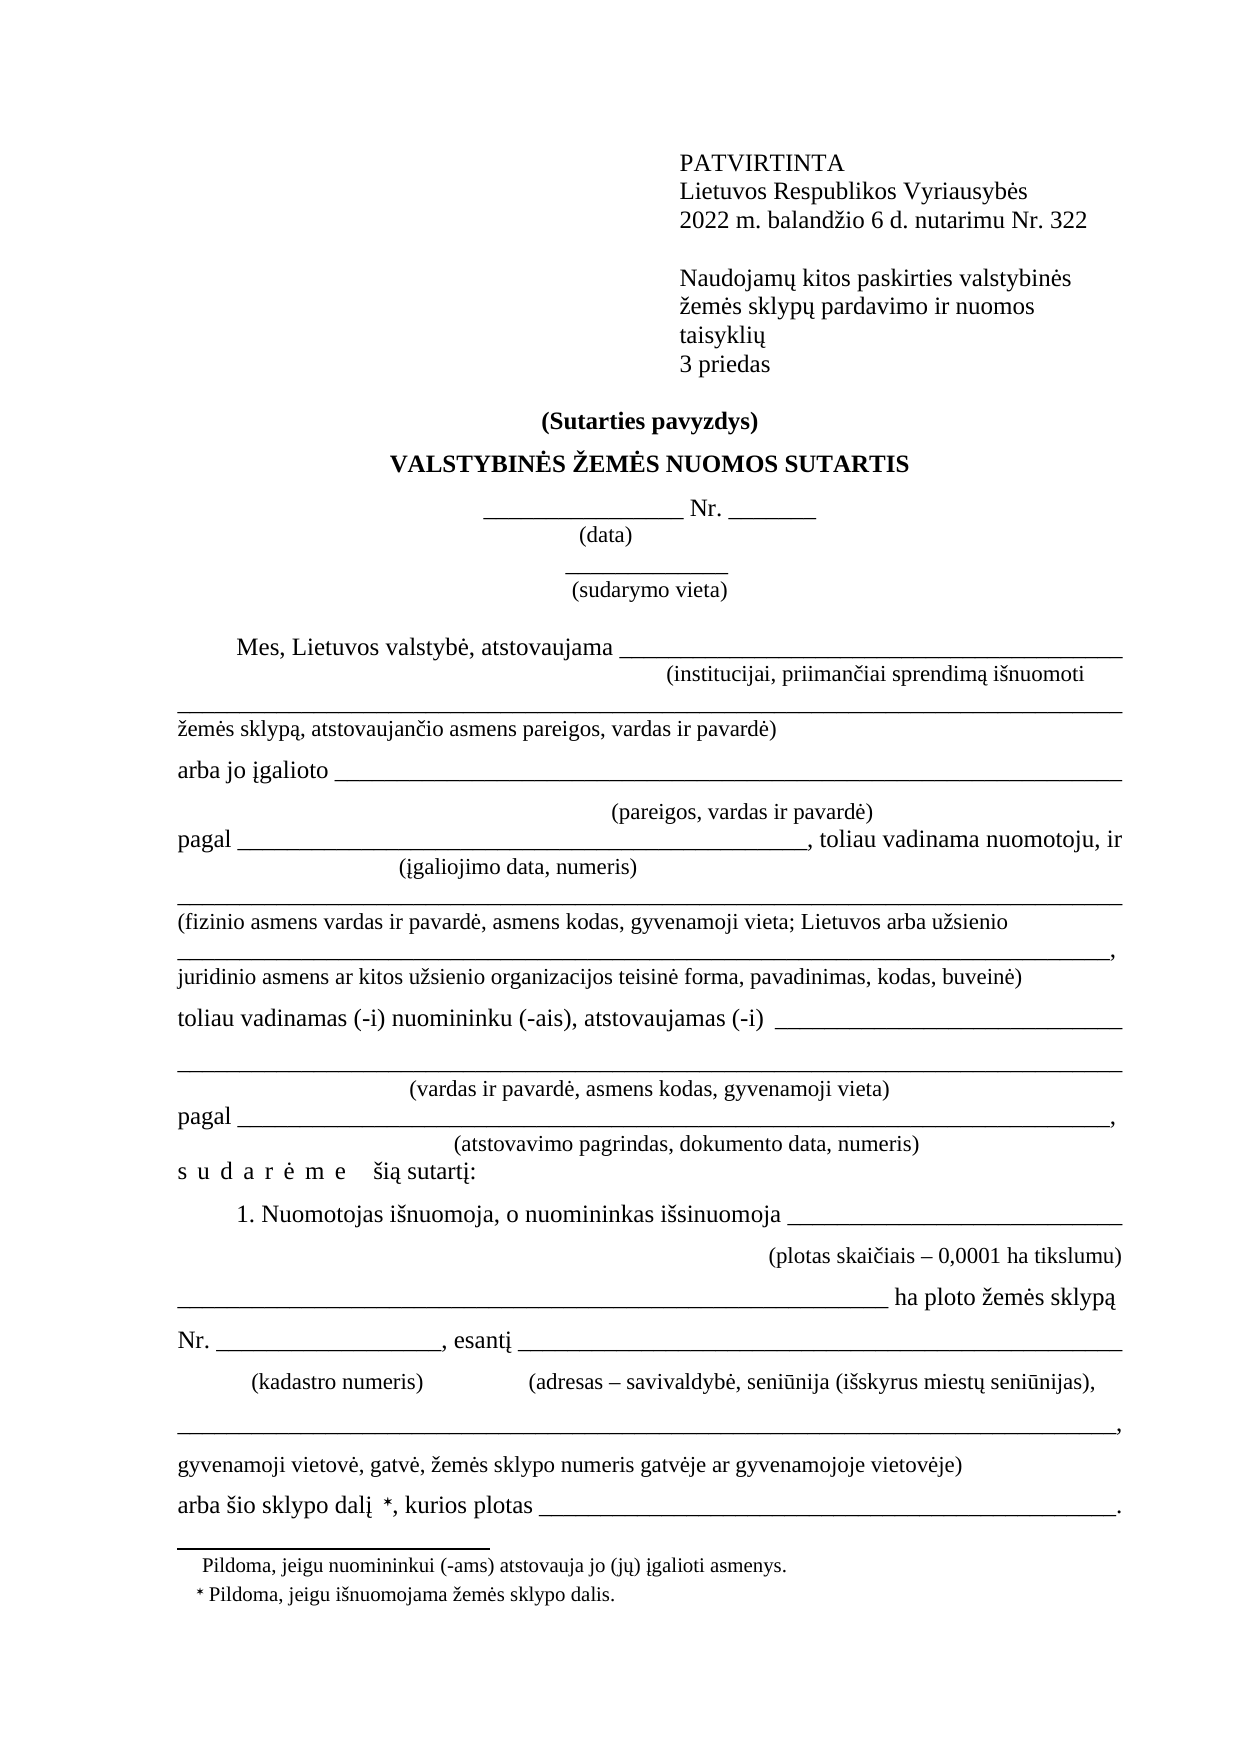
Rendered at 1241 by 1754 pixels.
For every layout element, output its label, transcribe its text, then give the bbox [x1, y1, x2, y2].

text _ , [177, 1408, 1122, 1436]
text (kadastro numeris) (adresas – savivaldybė, seniūnija (išskyrus miestų seniūnijas), [251, 1368, 1122, 1394]
text juridinio asmens ar kitos užsienio organizacijos teisinė forma, pavadinimas, kodas, buveinė) [177, 963, 1122, 990]
text Naudojamų kitos paskirties valstybinės [679, 263, 1122, 291]
text Pildoma, jeigu nuomininkui (-ams) atstovauja jo (jų) įgalioti asmenys. [177, 1549, 1122, 1578]
text Lietuvos Respublikos Vyriausybės [679, 176, 1122, 205]
text Nr. __________________, esantį [177, 1325, 1122, 1354]
text (fizinio asmens vardas ir pavardė, asmens kodas, gyvenamoji vieta; Lietuvos arba užsienio [177, 908, 1122, 934]
text pagal , [177, 1101, 1122, 1130]
text 1. Nuomotojas išnuomoja, o nuomininkas išsinuomoja [177, 1199, 1122, 1228]
text _____________ [177, 548, 1122, 576]
text (data) [561, 521, 1122, 548]
text _ , [177, 934, 1122, 963]
text Mes, Lietuvos valstybė, atstovaujama [177, 632, 1122, 660]
text _ ha ploto žemės sklypą [177, 1282, 1122, 1311]
text ________________ Nr. _______ [177, 493, 1122, 521]
text (Sutarties pavyzdys) [177, 406, 1122, 435]
text PATVIRTINTA [679, 148, 1122, 176]
text 2022 m. balandžio 6 d. nutarimu Nr. 322 [679, 205, 1122, 234]
text (plotas skaičiais – 0,0001 ha tikslumu) [177, 1242, 1122, 1269]
text (atstovavimo pagrindas, dokumento data, numeris) [251, 1130, 1122, 1156]
text toliau vadinamas (-i) nuomininku (-ais), atstovaujamas (-i) [177, 1003, 1122, 1032]
text arba šio sklypo dalį, kurios plotas . [177, 1490, 1122, 1519]
text _ [177, 1046, 1122, 1071]
text _ [177, 687, 1122, 712]
text (institucijai, priimančiai sprendimą išnuomoti [635, 660, 1122, 687]
text arba jo įgalioto [177, 755, 1122, 784]
text (įgaliojimo data, numeris) [399, 853, 1122, 879]
text  Pildoma, jeigu išnuomojama žemės sklypo dalis. [177, 1578, 1122, 1606]
text žemės sklypą, atstovaujančio asmens pareigos, vardas ir pavardė) [177, 715, 1122, 742]
text _ [177, 879, 1122, 904]
text žemės sklypų pardavimo ir nuomos [679, 291, 1122, 320]
text 3 priedas [679, 349, 1122, 378]
text gyvenamoji vietovė, gatvė, žemės sklypo numeris gatvėje ar gyvenamojoje vietovėje) [177, 1451, 1122, 1477]
text VALSTYBINĖS ŽEMĖS NUOMOS SUTARTIS [177, 449, 1122, 478]
text pagal , toliau vadinama nuomotoju, ir [177, 824, 1122, 853]
text (pareigos, vardas ir pavardė) [552, 798, 1122, 824]
text taisyklių [679, 320, 1122, 349]
text (vardas ir pavardė, asmens kodas, gyvenamoji vieta) [177, 1075, 1122, 1101]
text sudarėme šią sutartį: [177, 1156, 1122, 1185]
text (sudarymo vieta) [177, 576, 1122, 603]
